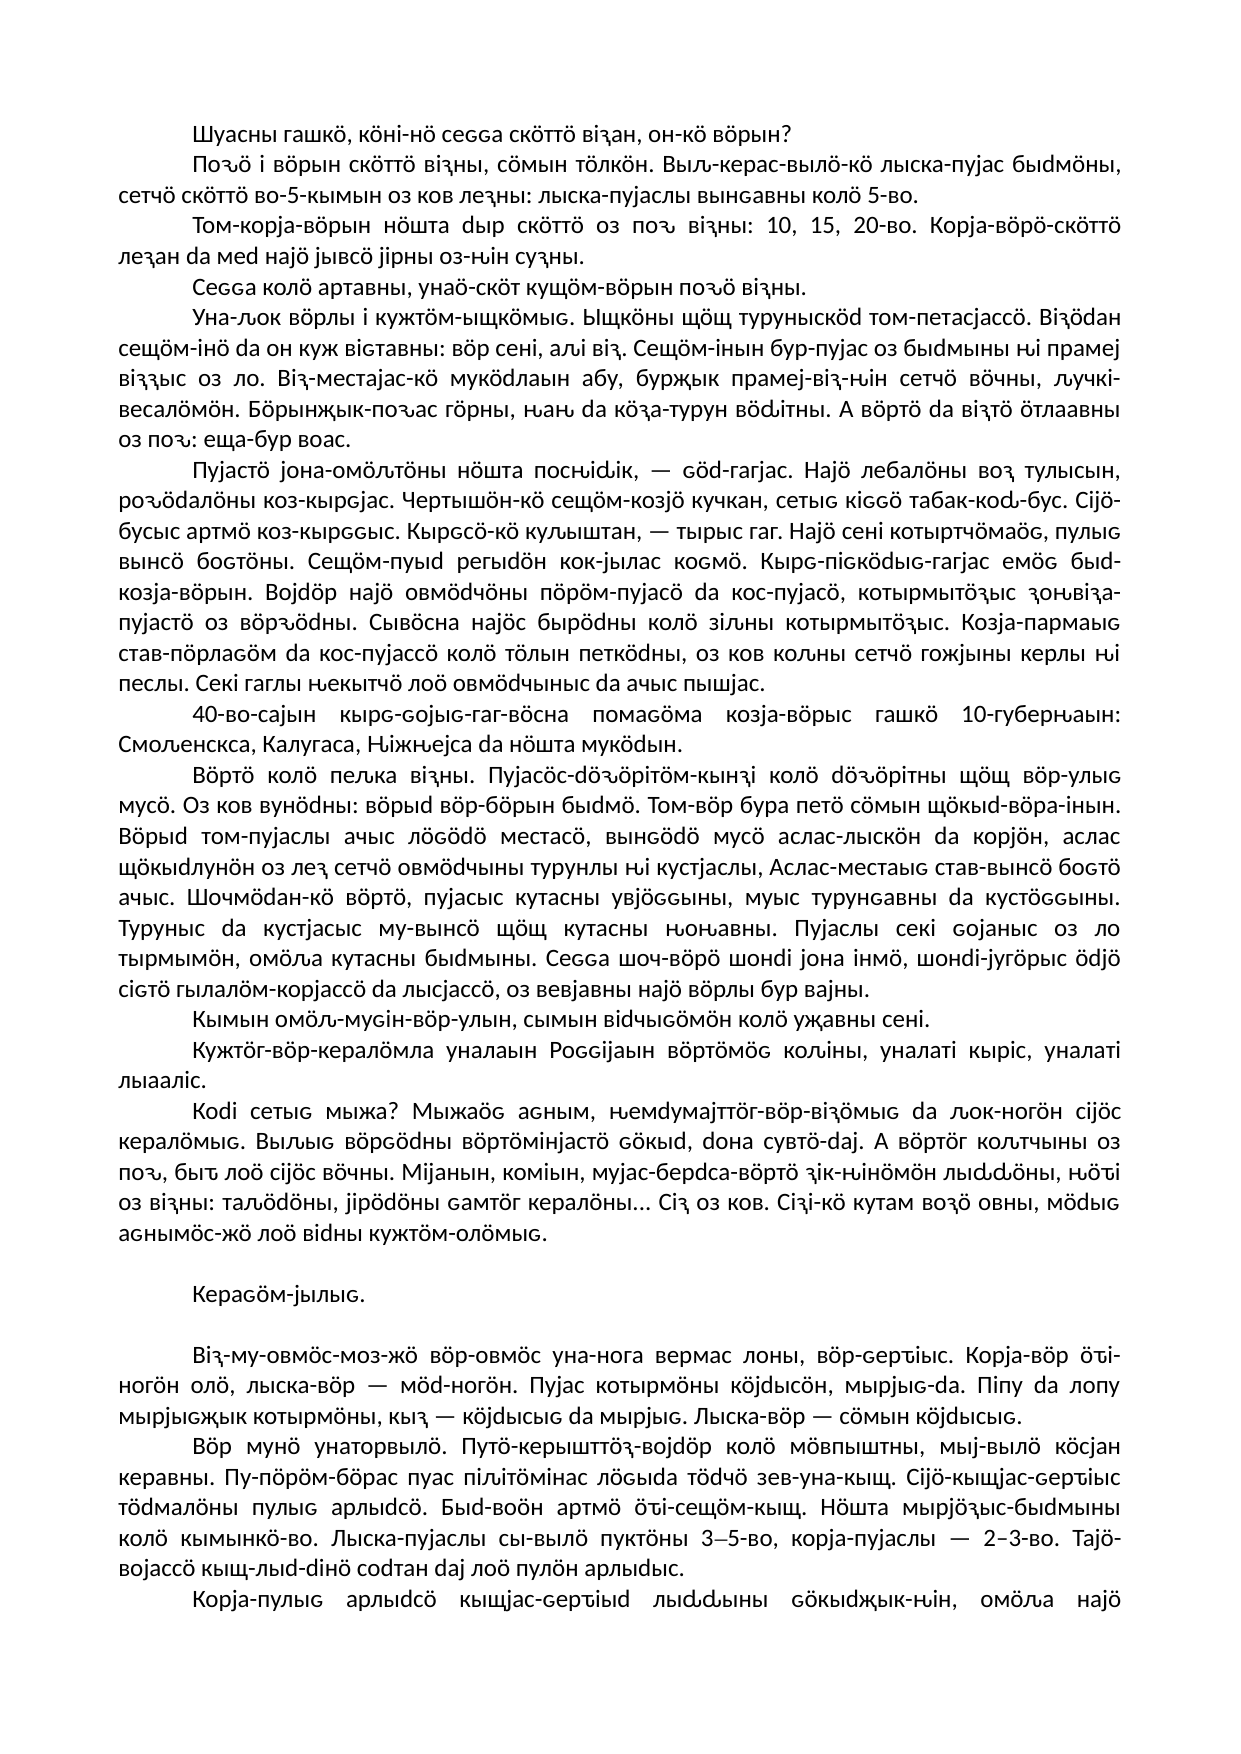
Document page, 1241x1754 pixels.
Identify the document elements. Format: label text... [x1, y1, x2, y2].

text 40-во-сајын кырԍ-ԍојыԍ-гаг-вӧсна помаԍӧма козја-вӧрыс гашкӧ 10-губерԋаын: Смоԉенскса, Калугаса, Ԋіжԋејса ԁа нӧшта мукӧԁын. [118, 698, 1122, 759]
text Кужтӧг-вӧр-кералӧмла уналаын Роԍԍіјаын вӧртӧмӧԍ коԉіны, уналаті кыріс, уналаті лыааліс. [118, 1034, 1122, 1095]
text Том-корја-вӧрын нӧшта ԁыр скӧттӧ оз поԅ віԇны: 10, 15, 20-во. Корја-вӧрӧ-скӧттӧ леԇан ԁа меԁ најӧ јывсӧ јірны оз-ԋін суԇны. [118, 210, 1122, 271]
text Кымын омӧԉ-муԍін-вӧр-улын, сымын віԁчыԍӧмӧн колӧ уҗавны сені. [118, 1003, 1122, 1034]
text Сеԍԍа колӧ артавны, унаӧ-скӧт кущӧм-вӧрын поԅӧ віԇны. [118, 271, 1122, 301]
text Пујастӧ јона-омӧԉтӧны нӧшта посԋіԃік, — ԍӧԁ-гагјас. Најӧ лебалӧны воԇ тулысын, роԅӧԁалӧны коз-кырԍјас. Чертышӧн-кӧ сещӧм-козјӧ кучкан, сетыԍ кіԍԍӧ табак-коԃ-бус. Сіјӧ-бусыс артмӧ коз-кырԍԍыс. Кырԍсӧ-кӧ куԉыштан, — тырыс гаг. Најӧ сені котыртчӧмаӧԍ, пулыԍ вынсӧ боԍтӧны. Сещӧм-пуыԁ регыԁӧн кок-јылас коԍмӧ. Кырԍ-піԍкӧԁыԍ-гагјас емӧԍ быԁ-козја-вӧрын. Војԁӧр најӧ овмӧԁчӧны пӧрӧм-пујасӧ ԁа кос-пујасӧ, котырмытӧԇыс ԇоԋвіԇа-пујастӧ оз вӧрԅӧԁны. Сывӧсна најӧс бырӧԁны колӧ зіԉны котырмытӧԇыс. Козја-пармаыԍ став-пӧрлаԍӧм ԁа кос-пујассӧ колӧ тӧлын петкӧԁны, оз ков коԉны сетчӧ гожјыны керлы ԋі песлы. Секі гаглы ԋекытчӧ лоӧ овмӧԁчыныс ԁа ачыс пышјас. [118, 454, 1122, 698]
text Віԇ-му-овмӧс-моз-жӧ вӧр-овмӧс уна-нога вермас лоны, вӧр-ԍерԏіыс. Корја-вӧр ӧԏі-ногӧн олӧ, лыска-вӧр — мӧԁ-ногӧн. Пујас котырмӧны кӧјԁысӧн, мырјыԍ-ԁа. Піпу ԁа лопу мырјыԍҗык котырмӧны, кыԇ — кӧјԁысыԍ ԁа мырјыԍ. Лыска-вӧр — сӧмын кӧјԁысыԍ. [118, 1339, 1122, 1431]
text Корја-пулыԍ арлыԁсӧ кыщјас-ԍерԏіыԁ лыԃԃыны ԍӧкыԁҗык-ԋін, омӧԉа најӧ [118, 1583, 1122, 1614]
text Вӧртӧ колӧ пеԉка віԇны. Пујасӧс-ԁӧԅӧрітӧм-кынԇі колӧ ԁӧԅӧрітны щӧщ вӧр-улыԍ мусӧ. Оз ков вунӧԁны: вӧрыԁ вӧр-бӧрын быԁмӧ. Том-вӧр бура петӧ сӧмын щӧкыԁ-вӧра-інын. Вӧрыԁ том-пујаслы ачыс лӧԍӧԁӧ местасӧ, вынԍӧԁӧ мусӧ аслас-лыскӧн ԁа корјӧн, аслас щӧкыԁлунӧн оз леԇ сетчӧ овмӧԁчыны турунлы ԋі кустјаслы, Аслас-местаыԍ став-вынсӧ боԍтӧ ачыс. Шочмӧԁан-кӧ вӧртӧ, пујасыс кутасны увјӧԍԍыны, муыс турунԍавны ԁа кустӧԍԍыны. Туруныс ԁа кустјасыс му-вынсӧ щӧщ кутасны ԋоԋавны. Пујаслы секі ԍојаныс оз ло тырмымӧн, омӧԉа кутасны быԁмыны. Сеԍԍа шоч-вӧрӧ шонԁі јона інмӧ, шонԁі-југӧрыс ӧԁјӧ сіԍтӧ гылалӧм-корјассӧ ԁа лысјассӧ, оз вевјавны најӧ вӧрлы бур вајны. [118, 759, 1122, 1003]
text Шуасны гашкӧ, кӧні-нӧ сеԍԍа скӧттӧ віԇан, он-кӧ вӧрын? [118, 118, 1122, 149]
text Поԅӧ і вӧрын скӧттӧ віԇны, сӧмын тӧлкӧн. Выԉ-керас-вылӧ-кӧ лыска-пујас быԁмӧны, сетчӧ скӧттӧ во-5-кымын оз ков леԇны: лыска-пујаслы вынԍавны колӧ 5-во. [118, 149, 1122, 210]
text Уна-ԉок вӧрлы і кужтӧм-ыщкӧмыԍ. Ыщкӧны щӧщ туруныскӧԁ том-петасјассӧ. Віԇӧԁан сещӧм-інӧ ԁа он куж віԍтавны: вӧр сені, аԉі віԇ. Сещӧм-інын бур-пујас оз быԁмыны ԋі прамеј віԇԇыс оз ло. Віԇ-местајас-кӧ мукӧԁлаын абу, бурҗык прамеј-віԇ-ԋін сетчӧ вӧчны, ԉучкі-весалӧмӧн. Бӧрынҗык-поԅас гӧрны, ԋаԋ ԁа кӧԇа-турун вӧԃітны. А вӧртӧ ԁа віԇтӧ ӧтлаавны оз поԅ: еща-бур воас. [118, 301, 1122, 454]
text Кераԍӧм-јылыԍ. [118, 1278, 1122, 1308]
text Коԁі сетыԍ мыжа? Мыжаӧԍ аԍным, ԋемԁумајттӧг-вӧр-віԇӧмыԍ ԁа ԉок-ногӧн сіјӧс кералӧмыԍ. Выԉыԍ вӧрԍӧԁны вӧртӧмінјастӧ ԍӧкыԁ, ԁона сувтӧ-ԁај. А вӧртӧг коԉтчыны оз поԅ, быԏ лоӧ сіјӧс вӧчны. Міјанын, коміын, мујас-берԁса-вӧртӧ ԇік-ԋінӧмӧн лыԃԃӧны, ԋӧԏі оз віԇны: таԉӧԁӧны, јірӧԁӧны ԍамтӧг кералӧны... Сіԇ оз ков. Сіԇі-кӧ кутам воԇӧ овны, мӧԁыԍ аԍнымӧс-жӧ лоӧ віԁны кужтӧм-олӧмыԍ. [118, 1095, 1122, 1247]
text Вӧр мунӧ унаторвылӧ. Путӧ-керышттӧԇ-војԁӧр колӧ мӧвпыштны, мыј-вылӧ кӧсјан керавны. Пу-пӧрӧм-бӧрас пуас піԉітӧмінас лӧԍыԁа тӧԁчӧ зев-уна-кыщ. Сіјӧ-кыщјас-ԍерԏіыс тӧԁмалӧны пулыԍ арлыԁсӧ. Быԁ-воӧн артмӧ ӧԏі-сещӧм-кыщ. Нӧшта мырјӧԇыс-быԁмыны колӧ кымынкӧ-во. Лыска-пујаслы сы-вылӧ пуктӧны 3–5-во, корја-пујаслы — 2–3-во. Тајӧ-војассӧ кыщ-лыԁ-ԁінӧ соԁтан ԁај лоӧ пулӧн арлыԁыс. [118, 1431, 1122, 1583]
